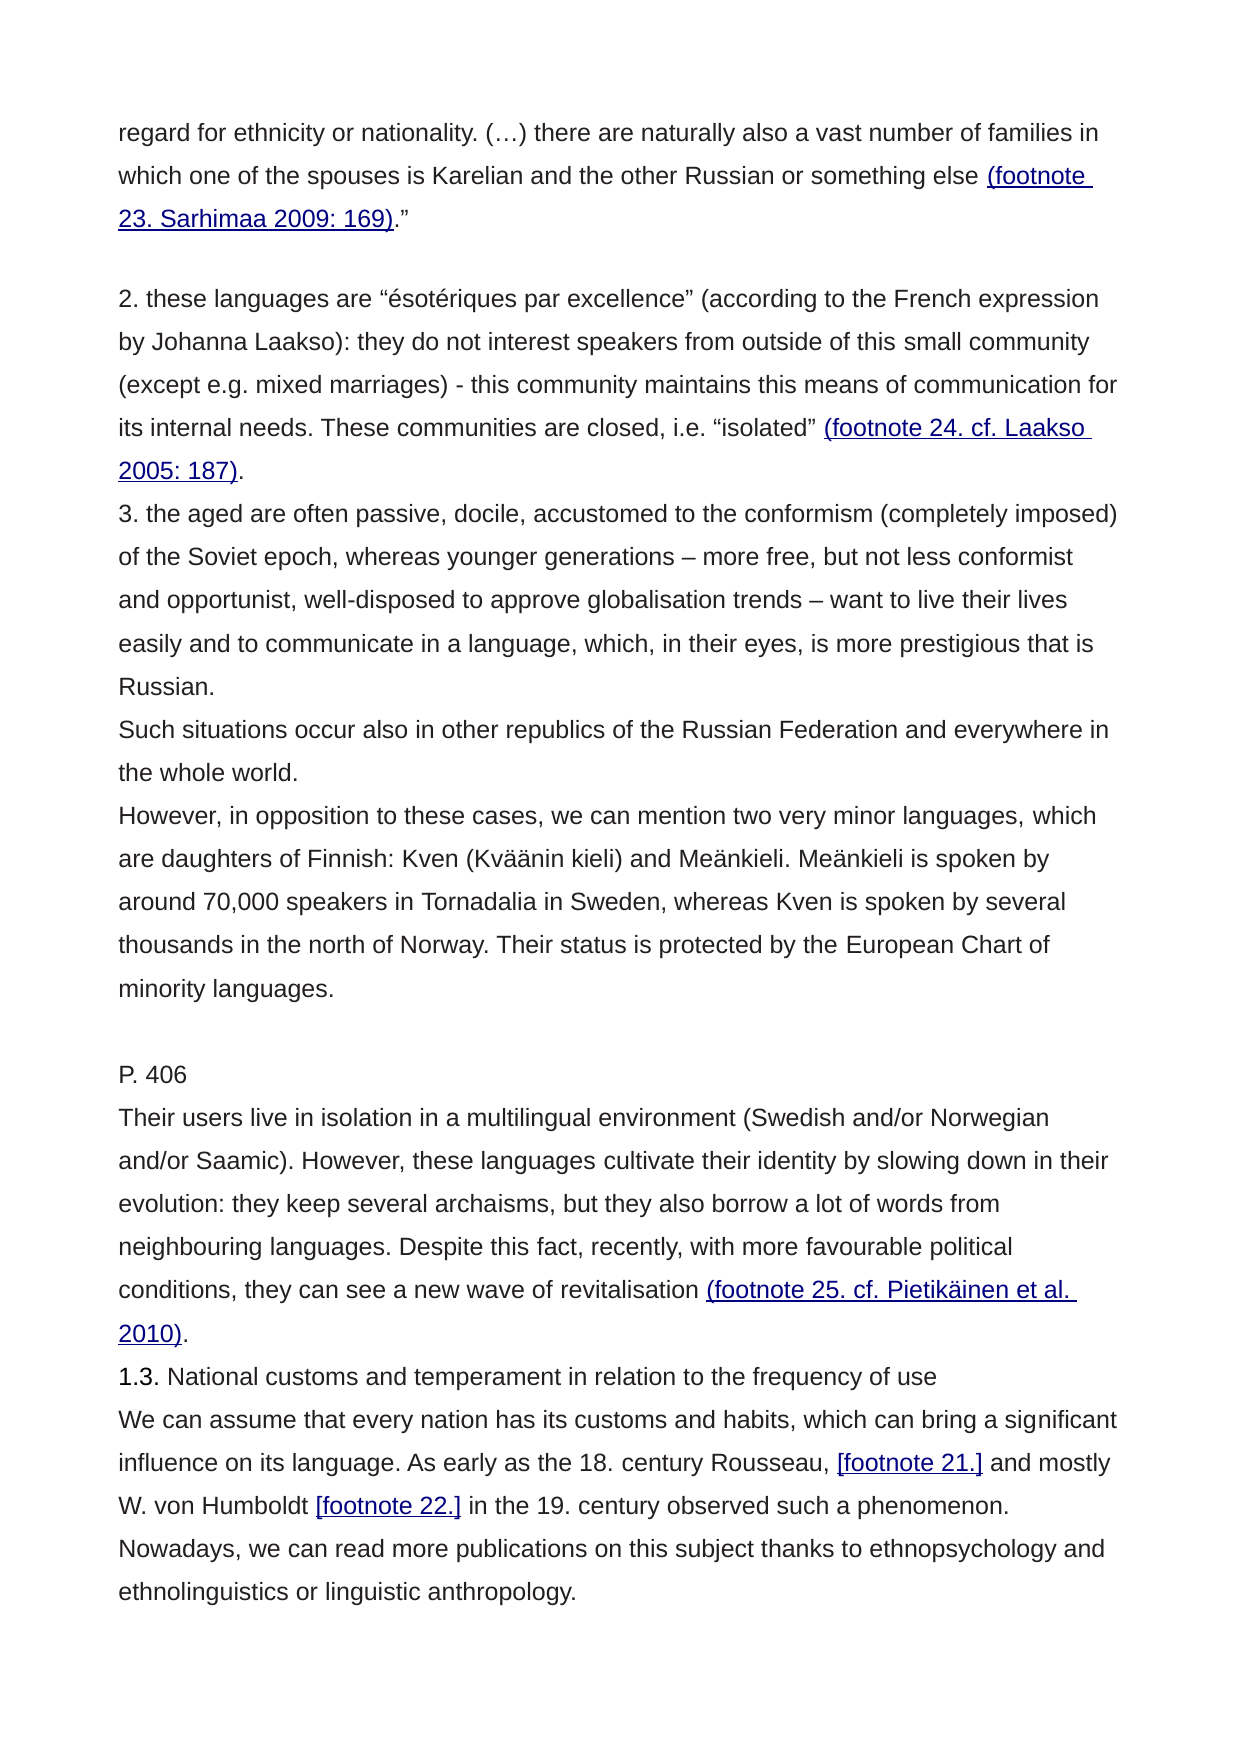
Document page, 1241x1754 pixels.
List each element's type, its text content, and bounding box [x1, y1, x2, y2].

text However, in opposition to these cases, we can mention two very minor languages, which are daughters of Finnish: Kven (Kväänin kieli) and Meänkieli. Meänkieli is spoken by around 70,000 speakers in Tornadalia in Sweden, whereas Kven is spoken by several thousands in the north of Norway. Their status is protected by the European Chart of minority languages. [118, 801, 1122, 1002]
text Such situations occur also in other republics of the Russian Federation and everywhere in the whole world. [118, 715, 1122, 787]
text regard for ethnicity or nationality. (…) there are naturally also a vast number of families in which one of the spouses is Karelian and the other Russian or something else (footnote 23. Sarhimaa 2009: 169).” [118, 118, 1122, 233]
text 3. the aged are often passive, docile, accustomed to the conformism (completely imposed) of the Soviet epoch, whereas younger generations – more free, but not less conformist and opportunist, well-disposed to approve globalisation trends – want to live their lives easily and to communicate in a language, which, in their eyes, is more prestigious that is Russian. [118, 499, 1122, 700]
text P. 406 [118, 1060, 1122, 1088]
text We can assume that every nation has its customs and habits, which can bring a significant influence on its language. As early as the 18. century Rousseau, [footnote 21.] and mostly W. von Humboldt [footnote 22.] in the 19. century observed such a phenomenon. Nowadays, we can read more publications on this subject thanks to ethnopsychology and ethnolinguistics or linguistic anthropology. [118, 1405, 1122, 1606]
text Their users live in isolation in a multilingual environment (Swedish and/or Norwegian and/or Saamic). However, these languages cultivate their identity by slowing down in their evolution: they keep several archaisms, but they also borrow a lot of words from neighbouring languages. Despite this fact, recently, with more favourable political conditions, they can see a new wave of revitalisation (footnote 25. cf. Pietikäinen et al. 2010). [118, 1103, 1122, 1347]
text 2. these languages are “ésotériques par excellence” (according to the French expression by Johanna Laakso): they do not interest speakers from outside of this small community (except e.g. mixed marriages) - this community maintains this means of communication for its internal needs. These communities are closed, i.e. “isolated” (footnote 24. cf. Laakso 2005: 187). [118, 283, 1122, 485]
subtitle 1.3. National customs and temperament in relation to the frequency of use [118, 1362, 1122, 1390]
